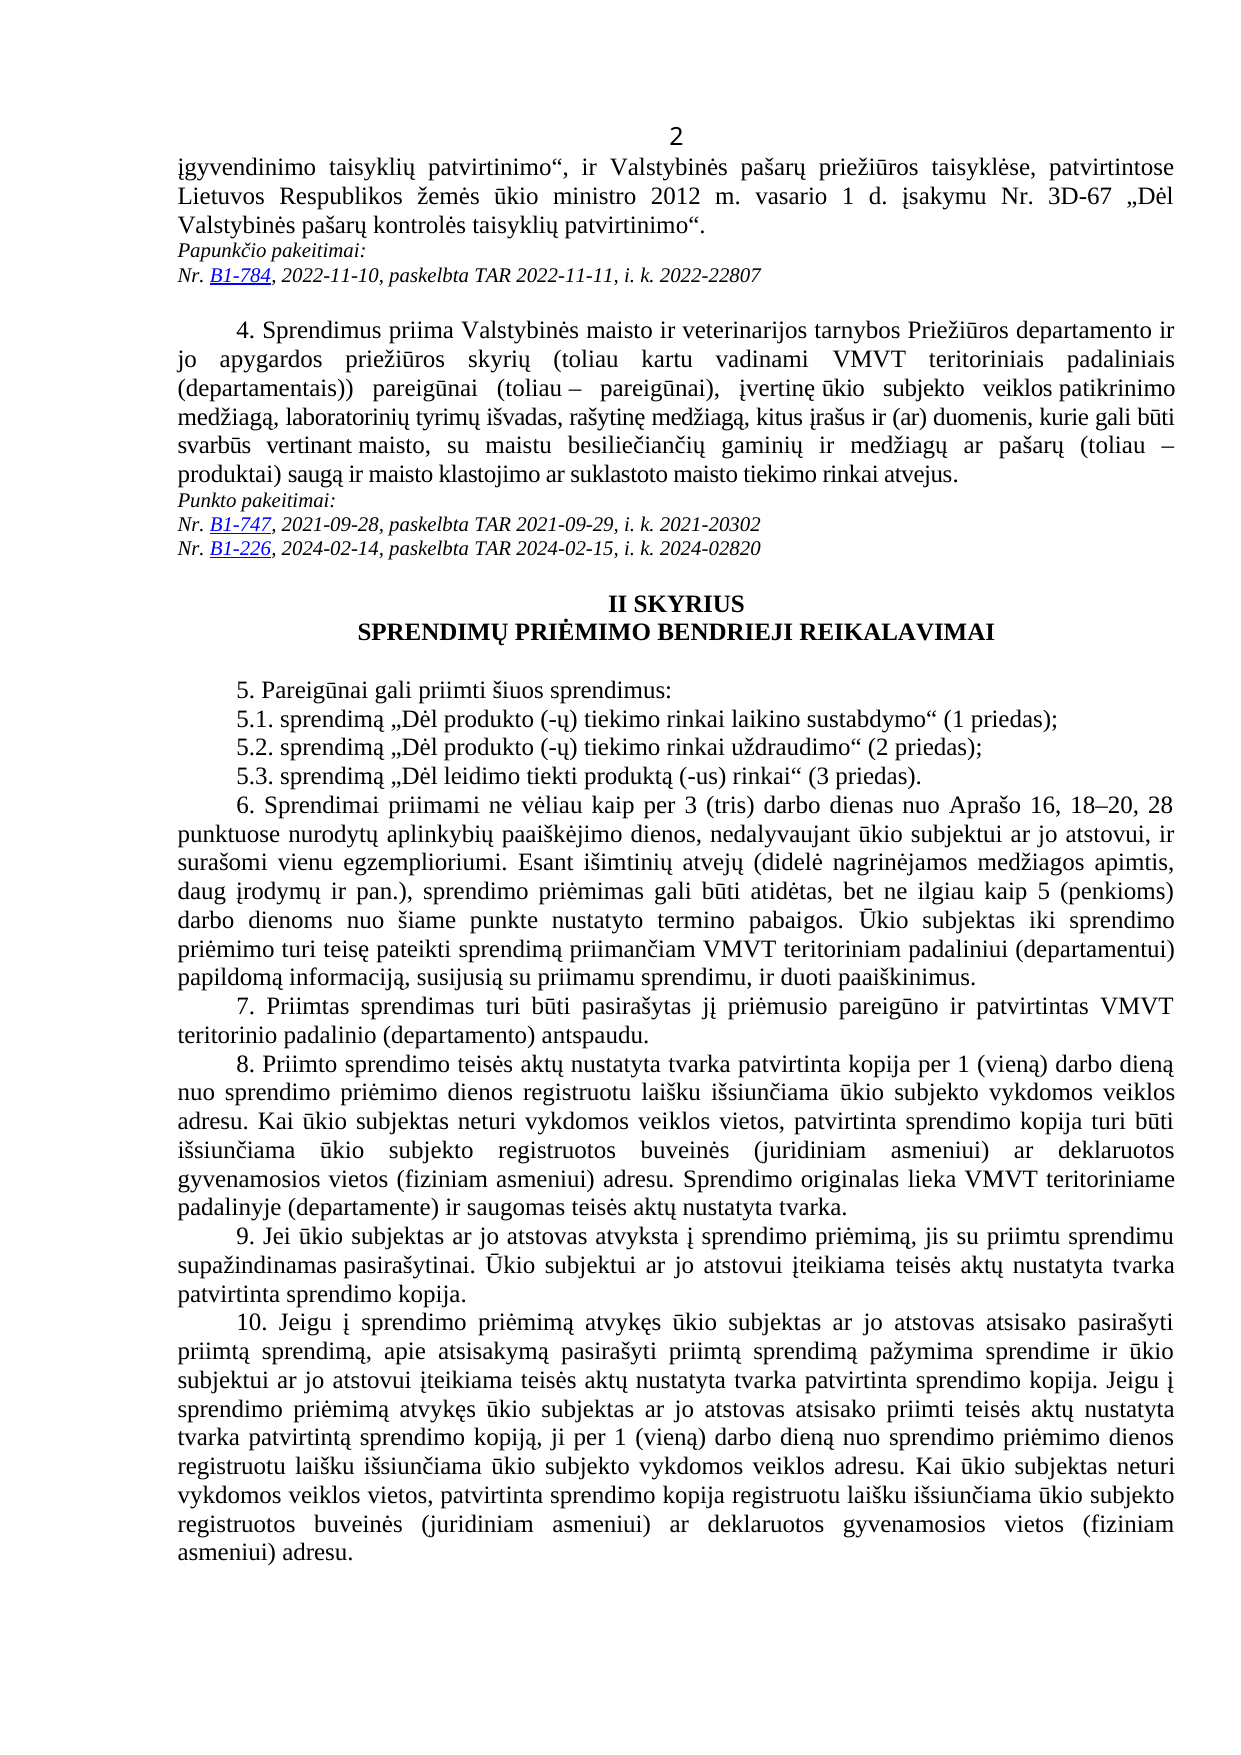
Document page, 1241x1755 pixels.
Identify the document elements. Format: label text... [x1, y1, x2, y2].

text Papunkčio pakeitimai: [177, 238, 1175, 262]
text 5.2. sprendimą „Dėl produkto (-ų) tiekimo rinkai uždraudimo“ (2 priedas); [177, 732, 1175, 761]
text 4. Sprendimus priima Valstybinės maisto ir veterinarijos tarnybos Priežiūros departamento ir jo apygardos priežiūros skyrių (toliau kartu vadinami VMVT teritoriniais padaliniais (departamentais)) pareigūnai (toliau – pareigūnai), įvertinę ūkio subjekto veiklos patikrinimo medžiagą, laboratorinių tyrimų išvadas, rašytinę medžiagą, kitus įrašus ir (ar) duomenis, kurie gali būti svarbūs vertinant maisto, su maistu besiliečiančių gaminių ir medžiagų ar pašarų (toliau – produktai) saugą ir maisto klastojimo ar suklastoto maisto tiekimo rinkai atvejus. [177, 315, 1175, 488]
text 9. Jei ūkio subjektas ar jo atstovas atvyksta į sprendimo priėmimą, jis su priimtu sprendimu supažindinamas pasirašytinai. Ūkio subjektui ar jo atstovui įteikiama teisės aktų nustatyta tvarka patvirtinta sprendimo kopija. [177, 1221, 1175, 1307]
text 6. Sprendimai priimami ne vėliau kaip per 3 (tris) darbo dienas nuo Aprašo 16, 18–20, 28 punktuose nurodytų aplinkybių paaiškėjimo dienos, nedalyvaujant ūkio subjektui ar jo atstovui, ir surašomi vienu egzemplioriumi. Esant išimtinių atvejų (didelė nagrinėjamos medžiagos apimtis, daug įrodymų ir pan.), sprendimo priėmimas gali būti atidėtas, bet ne ilgiau kaip 5 (penkioms) darbo dienoms nuo šiame punkte nustatyto termino pabaigos. Ūkio subjektas iki sprendimo priėmimo turi teisę pateikti sprendimą priimančiam VMVT teritoriniam padaliniui (departamentui) papildomą informaciją, susijusią su priimamu sprendimu, ir duoti paaiškinimus. [177, 790, 1175, 991]
text 5. Pareigūnai gali priimti šiuos sprendimus: [177, 675, 1175, 704]
text 7. Priimtas sprendimas turi būti pasirašytas jį priėmusio pareigūno ir patvirtintas VMVT teritorinio padalinio (departamento) antspaudu. [177, 991, 1175, 1049]
text Nr. B1-226, 2024-02-14, paskelbta TAR 2024-02-15, i. k. 2024-02820 [177, 536, 1175, 560]
text Punkto pakeitimai: [177, 488, 1175, 512]
text Nr. B1-784, 2022-11-10, paskelbta TAR 2022-11-11, i. k. 2022-22807 [177, 262, 1175, 287]
subtitle II Skyrius [177, 589, 1175, 617]
text 8. Priimto sprendimo teisės aktų nustatyta tvarka patvirtinta kopija per 1 (vieną) darbo dieną nuo sprendimo priėmimo dienos registruotu laišku išsiunčiama ūkio subjekto vykdomos veiklos adresu. Kai ūkio subjektas neturi vykdomos veiklos vietos, patvirtinta sprendimo kopija turi būti išsiunčiama ūkio subjekto registruotos buveinės (juridiniam asmeniui) ar deklaruotos gyvenamosios vietos (fiziniam asmeniui) adresu. Sprendimo originalas lieka VMVT teritoriniame padalinyje (departamente) ir saugomas teisės aktų nustatyta tvarka. [177, 1049, 1175, 1221]
text 10. Jeigu į sprendimo priėmimą atvykęs ūkio subjektas ar jo atstovas atsisako pasirašyti priimtą sprendimą, apie atsisakymą pasirašyti priimtą sprendimą pažymima sprendime ir ūkio subjektui ar jo atstovui įteikiama teisės aktų nustatyta tvarka patvirtinta sprendimo kopija. Jeigu į sprendimo priėmimą atvykęs ūkio subjektas ar jo atstovas atsisako priimti teisės aktų nustatyta tvarka patvirtintą sprendimo kopiją, ji per 1 (vieną) darbo dieną nuo sprendimo priėmimo dienos registruotu laišku išsiunčiama ūkio subjekto vykdomos veiklos adresu. Kai ūkio subjektas neturi vykdomos veiklos vietos, patvirtinta sprendimo kopija registruotu laišku išsiunčiama ūkio subjekto registruotos buveinės (juridiniam asmeniui) ar deklaruotos gyvenamosios vietos (fiziniam asmeniui) adresu. [177, 1307, 1175, 1566]
text Nr. B1-747, 2021-09-28, paskelbta TAR 2021-09-29, i. k. 2021-20302 [177, 512, 1175, 536]
text 5.1. sprendimą „Dėl produkto (-ų) tiekimo rinkai laikino sustabdymo“ (1 priedas); [177, 704, 1175, 732]
text 5.3. sprendimą „Dėl leidimo tiekti produktą (-us) rinkai“ (3 priedas). [177, 761, 1175, 790]
text įgyvendinimo taisyklių patvirtinimo“, ir Valstybinės pašarų priežiūros taisyklėse, patvirtintose Lietuvos Respublikos žemės ūkio ministro 2012 m. vasario 1 d. įsakymu Nr. 3D-67 „Dėl Valstybinės pašarų kontrolės taisyklių patvirtinimo“. [177, 152, 1175, 238]
text SPRENDIMŲ PRIĖMIMO bendrieji reikalavimai [177, 617, 1175, 646]
